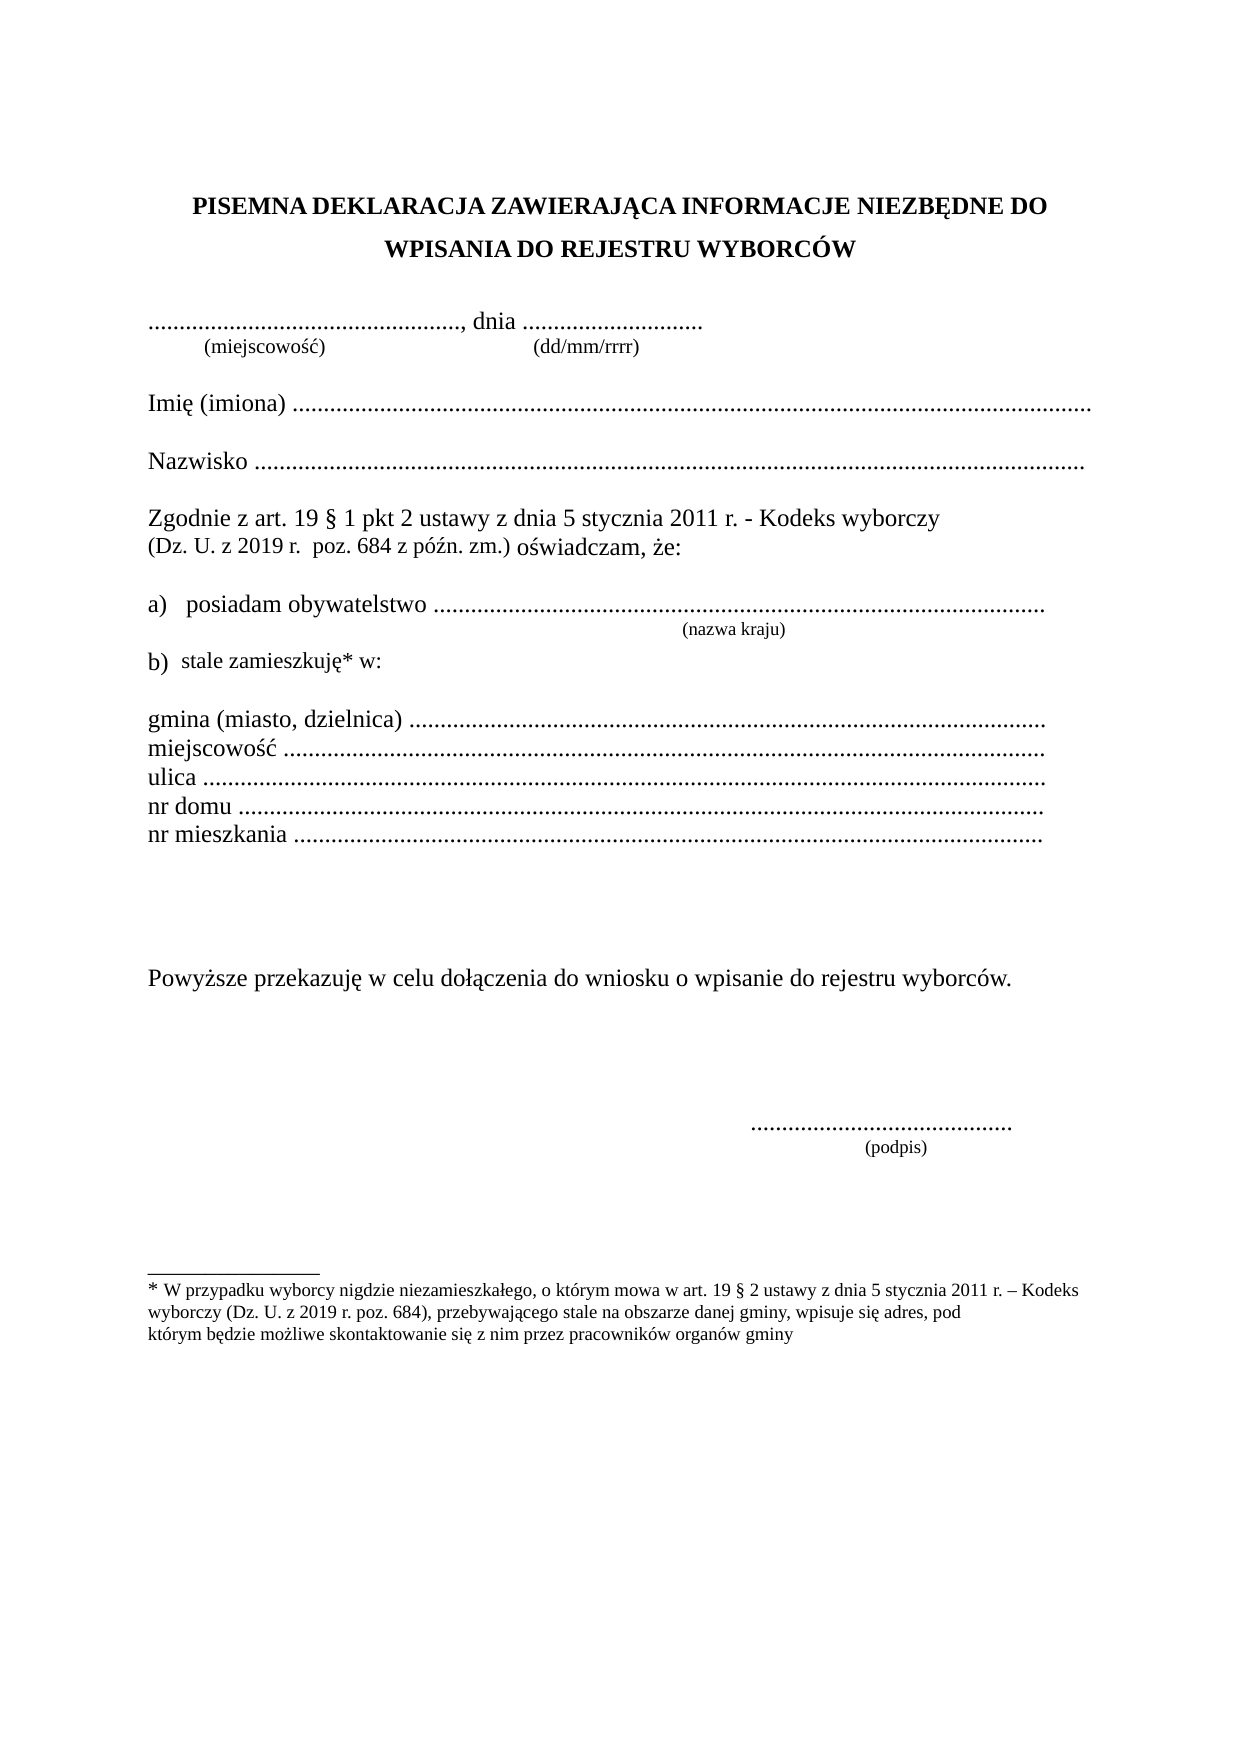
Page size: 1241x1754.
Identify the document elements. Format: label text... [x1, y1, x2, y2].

text _______________ [148, 1251, 1093, 1277]
text a) posiadam obywatelstwo .................................................................................................. [148, 589, 1093, 618]
text * W przypadku wyborcy nigdzie niezamieszkałego, o którym mowa w art. 19 § 2 ustawy z dnia 5 stycznia 2011 r. – Kodeks [148, 1277, 1093, 1301]
text PISEMNA DEKLARACJA ZAWIERAJĄCA INFORMACJE NIEZBĘDNE DO WPISANIA DO REJESTRU WYBORCÓW [148, 191, 1093, 263]
text nr mieszkania ........................................................................................................................ [148, 819, 1093, 848]
text gmina (miasto, dzielnica) ...................................................................................................... [148, 704, 1093, 733]
text Zgodnie z art. 19 § 1 pkt 2 ustawy z dnia 5 stycznia 2011 r. - Kodeks wyborczy (Dz. U. z 2019 r. poz. 684 z późn. zm.) oświadczam, że: [148, 503, 1093, 561]
text .......................................... [664, 1107, 1093, 1136]
text ulica ....................................................................................................................................... [148, 762, 1093, 791]
text nr domu ................................................................................................................................. [148, 791, 1093, 819]
text Powyższe przekazuję w celu dołączenia do wniosku o wpisanie do rejestru wyborców. [148, 963, 1093, 992]
text miejscowość .......................................................................................................................... [148, 733, 1093, 762]
text (nazwa kraju) [148, 618, 1093, 647]
text Nazwisko ..................................................................................................................................... [148, 446, 1093, 474]
text b) stale zamieszkuję* w: [148, 647, 1093, 676]
text którym będzie możliwe skontaktowanie się z nim przez pracowników organów gminy [148, 1323, 1093, 1344]
text .................................................., dnia ............................. [148, 306, 1093, 334]
text (miejscowość) (dd/mm/rrrr) [148, 334, 1093, 363]
text (podpis) [148, 1136, 1093, 1164]
text wyborczy (Dz. U. z 2019 r. poz. 684), przebywającego stale na obszarze danej gminy, wpisuje się adres, pod [148, 1301, 1093, 1323]
text Imię (imiona) ................................................................................................................................ [148, 388, 1093, 417]
